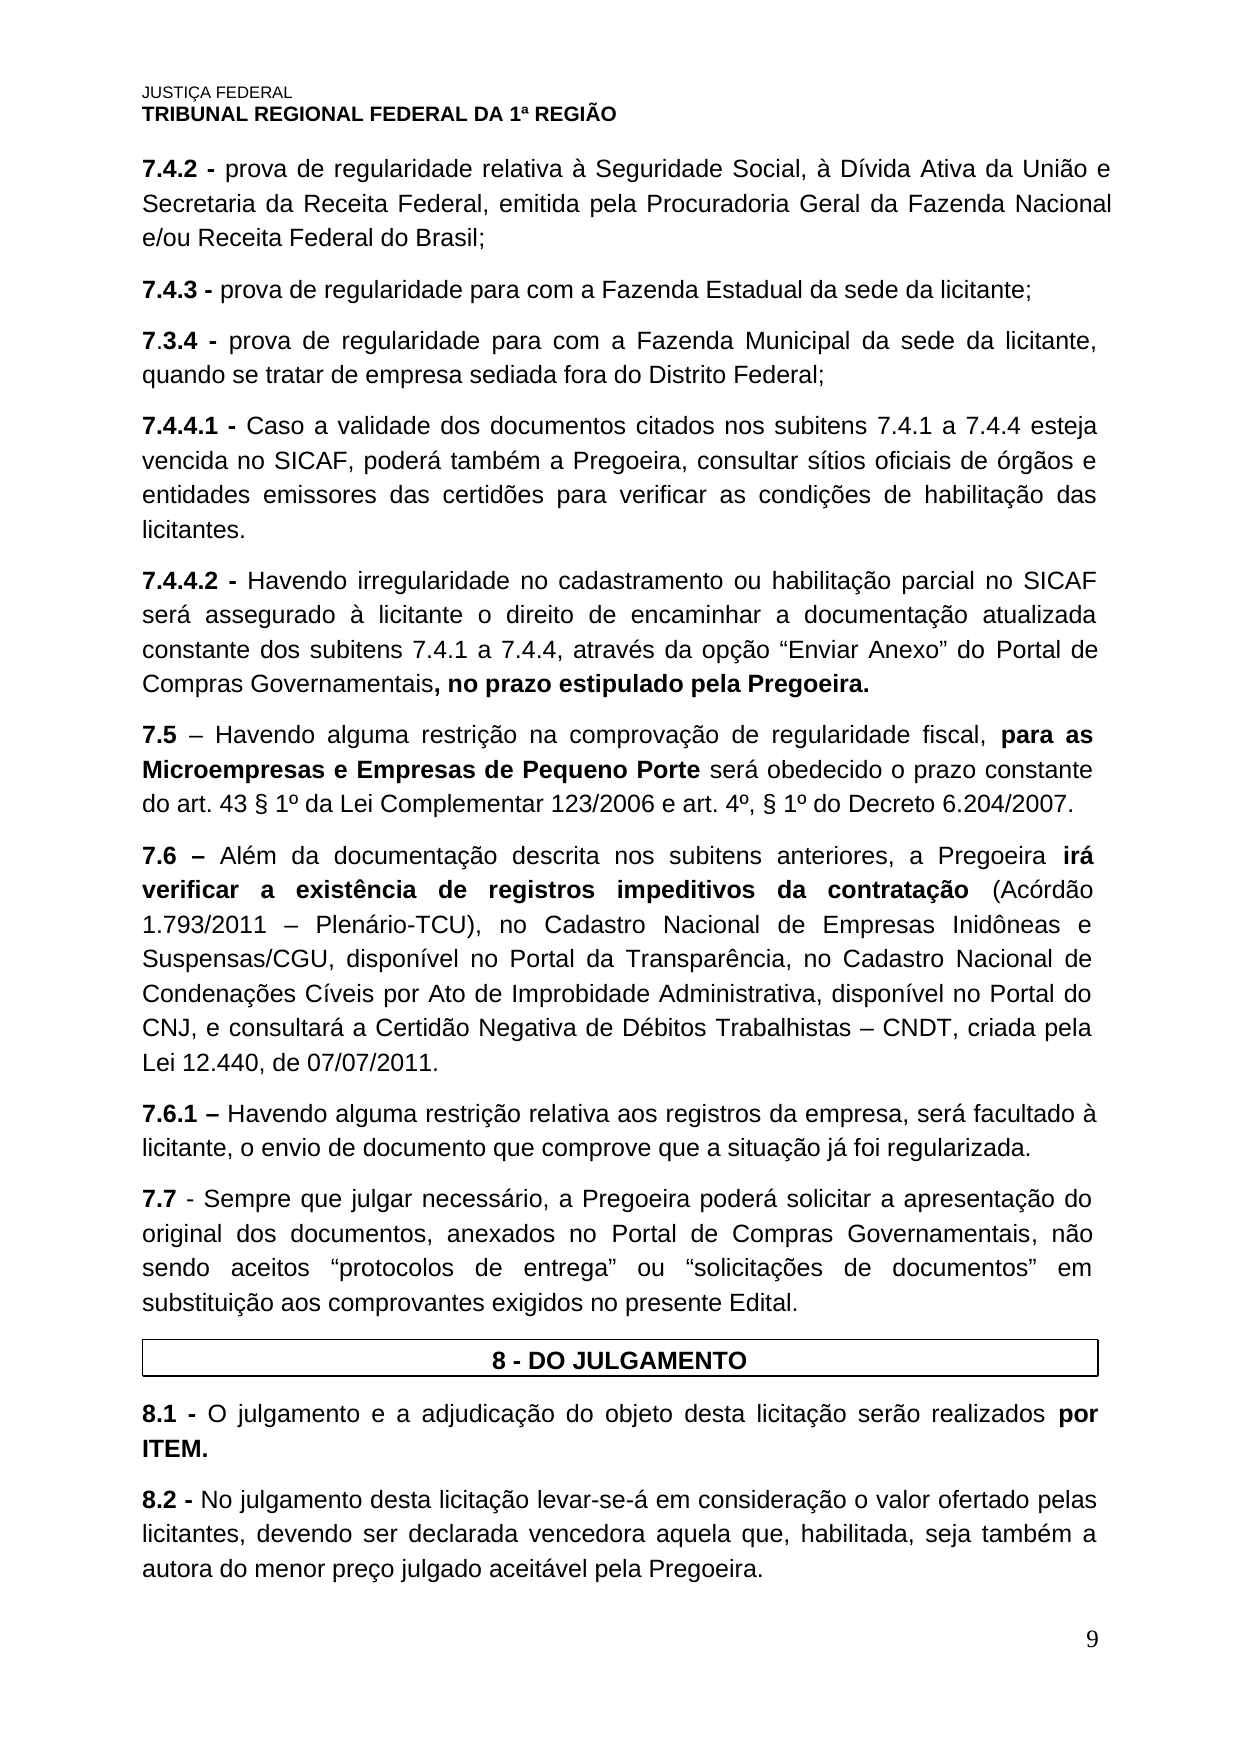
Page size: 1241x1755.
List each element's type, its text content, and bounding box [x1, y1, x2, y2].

text 7.7 - Sempre que julgar necessário, a Pregoeira poderá solicitar a apresentação do original dos documentos, anexados no Portal de Compras Governamentais, não sendo aceitos “protocolos de entrega” ou “solicitações de documentos” em substituição aos comprovantes exigidos no presente Edital. [949, 1184, 1093, 1316]
text 7.6 – Além da documentação descrita nos subitens anteriores, a Pregoeira irá verificar a existência de registros impeditivos da contratação (Acórdão 1.793/2011 – Plenário-TCU), no Cadastro Nacional de Empresas Inidôneas e Suspensas/CGU, disponível no Portal da Transparência, no Cadastro Nacional de Condenações Cíveis por Ato de Improbidade Administrativa, disponível no Portal do CNJ, e consultará a Certidão Negativa de Débitos Trabalhistas – CNDT, criada pela Lei 12.440, de 07/07/2011. [142, 841, 273, 1076]
text 7.4.4.1 - Caso a validade dos documentos citados nos subitens 7.4.1 a 7.4.4 esteja vencida no SICAF, poderá também a Pregoeira, consultar sítios oficiais de órgãos e entidades emissores das certidões para verificar as condições de habilitação das licitantes. [142, 411, 1098, 543]
text 7.4.2 - prova de regularidade relativa à Seguridade Social, à Dívida Ativa da União e Secretaria da Receita Federal, emitida pela Procuradoria Geral da Fazenda Nacional e/ou Receita Federal do Brasil; [142, 154, 1113, 252]
text 7.4.4.2 - Havendo irregularidade no cadastramento ou habilitação parcial no SICAF será assegurado à licitante o direito de encaminhar a documentação atualizada constante dos subitens 7.4.1 a 7.4.4, através da opção “Enviar Anexo” do Portal de Compras Governamentais, no prazo estipulado pela Pregoeira. [142, 566, 1098, 698]
text 7.6 – Além da documentação descrita nos subitens anteriores, a Pregoeira irá verificar a existência de registros impeditivos da contratação (Acórdão 1.793/2011 – Plenário-TCU), no Cadastro Nacional de Empresas Inidôneas e Suspensas/CGU, disponível no Portal da Transparência, no Cadastro Nacional de Condenações Cíveis por Ato de Improbidade Administrativa, disponível no Portal do CNJ, e consultará a Certidão Negativa de Débitos Trabalhistas – CNDT, criada pela Lei 12.440, de 07/07/2011. [949, 841, 1093, 1076]
text 7.6.1 – Havendo alguma restrição relativa aos registros da empresa, será facultado à licitante, o envio de documento que comprove que a situação já foi regularizada. [142, 1099, 273, 1162]
text 7.4.3 - prova de regularidade para com a Fazenda Estadual da sede da licitante; [142, 274, 1098, 303]
text 7.5 – Havendo alguma restrição na comprovação de regularidade fiscal, para as Microempresas e Empresas de Pequeno Porte será obedecido o prazo constante do art. 43 § 1º da Lei Complementar 123/2006 e art. 4º, § 1º do Decreto 6.204/2007. [142, 721, 273, 818]
text 8.1 - O julgamento e a adjudicação do objeto desta licitação serão realizados por ITEM. [142, 1399, 1098, 1463]
text 7.6.1 – Havendo alguma restrição relativa aos registros da empresa, será facultado à licitante, o envio de documento que comprove que a situação já foi regularizada. [949, 1099, 1098, 1162]
list 7.3.4 - prova de regularidade para com a Fazenda Municipal da sede da licitante, quando se tratar de empresa sediada fora do Distrito Federal; [142, 326, 1098, 389]
text 8.2 - No julgamento desta licitação levar-se-á em consideração o valor ofertado pelas licitantes, devendo ser declarada vencedora aquela que, habilitada, seja também a autora do menor preço julgado aceitável pela Pregoeira. [142, 1485, 1098, 1583]
text 7.7 - Sempre que julgar necessário, a Pregoeira poderá solicitar a apresentação do original dos documentos, anexados no Portal de Compras Governamentais, não sendo aceitos “protocolos de entrega” ou “solicitações de documentos” em substituição aos comprovantes exigidos no presente Edital. [142, 1184, 273, 1316]
text 7.5 – Havendo alguma restrição na comprovação de regularidade fiscal, para as Microempresas e Empresas de Pequeno Porte será obedecido o prazo constante do art. 43 § 1º da Lei Complementar 123/2006 e art. 4º, § 1º do Decreto 6.204/2007. [949, 721, 1093, 818]
text 8 - DO JULGAMENTO [143, 1340, 1097, 1375]
